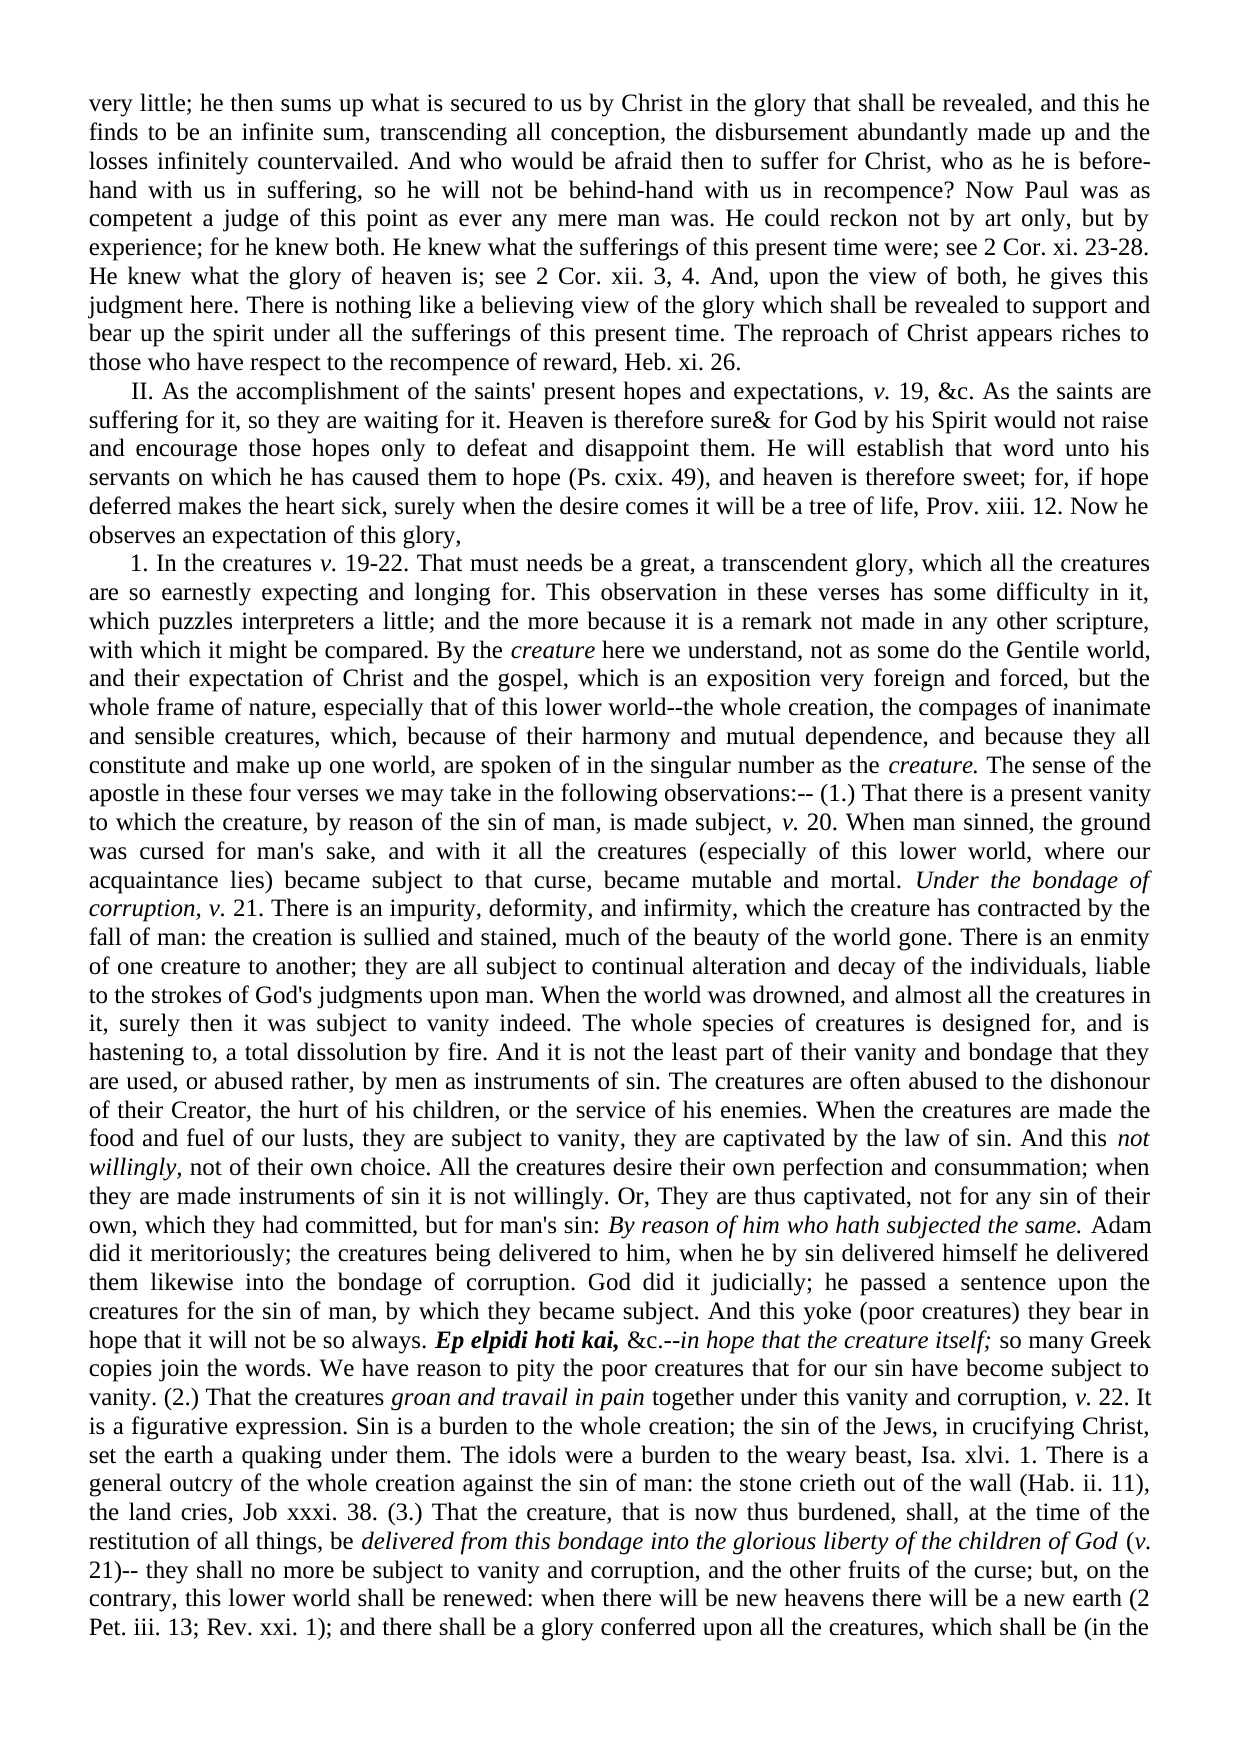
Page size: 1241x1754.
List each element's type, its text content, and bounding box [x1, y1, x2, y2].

text II. As the accomplishment of the saints' present hopes and expectations, v. 19, &c. As the saints are suffering for it, so they are waiting for it. Heaven is therefore sure& for God by his Spirit would not raise and encourage those hopes only to defeat and disappoint them. He will establish that word unto his servants on which he has caused them to hope (Ps. cxix. 49), and heaven is therefore sweet; for, if hope deferred makes the heart sick, surely when the desire comes it will be a tree of life, Prov. xiii. 12. Now he observes an expectation of this glory, [88, 376, 1152, 548]
text 1. In the creatures v. 19-22. That must needs be a great, a transcendent glory, which all the creatures are so earnestly expecting and longing for. This observation in these verses has some difficulty in it, which puzzles interpreters a little; and the more because it is a remark not made in any other scripture, with which it might be compared. By the creature here we understand, not as some do the Gentile world, and their expectation of Christ and the gospel, which is an exposition very foreign and forced, but the whole frame of nature, especially that of this lower world--the whole creation, the compages of inanimate and sensible creatures, which, because of their harmony and mutual dependence, and because they all constitute and make up one world, are spoken of in the singular number as the creature. The sense of the apostle in these four verses we may take in the following observations:-- (1.) That there is a present vanity to which the creature, by reason of the sin of man, is made subject, v. 20. When man sinned, the ground was cursed for man's sake, and with it all the creatures (especially of this lower world, where our acquaintance lies) became subject to that curse, became mutable and mortal. Under the bondage of corruption, v. 21. There is an impurity, deformity, and infirmity, which the creature has contracted by the fall of man: the creation is sullied and stained, much of the beauty of the world gone. There is an enmity of one creature to another; they are all subject to continual alteration and decay of the individuals, liable to the strokes of God's judgments upon man. When the world was drowned, and almost all the creatures in it, surely then it was subject to vanity indeed. The whole species of creatures is designed for, and is hastening to, a total dissolution by fire. And it is not the least part of their vanity and bondage that they are used, or abused rather, by men as instruments of sin. The creatures are often abused to the dishonour of their Creator, the hurt of his children, or the service of his enemies. When the creatures are made the food and fuel of our lusts, they are subject to vanity, they are captivated by the law of sin. And this not willingly, not of their own choice. All the creatures desire their own perfection and consummation; when they are made instruments of sin it is not willingly. Or, They are thus captivated, not for any sin of their own, which they had committed, but for man's sin: By reason of him who hath subjected the same. Adam did it meritoriously; the creatures being delivered to him, when he by sin delivered himself he delivered them likewise into the bondage of corruption. God did it judicially; he passed a sentence upon the creatures for the sin of man, by which they became subject. And this yoke (poor creatures) they bear in hope that it will not be so always. Ep elpidi hoti kai, &c.--in hope that the creature itself; so many Greek copies join the words. We have reason to pity the poor creatures that for our sin have become subject to vanity. (2.) That the creatures groan and travail in pain together under this vanity and corruption, v. 22. It is a figurative expression. Sin is a burden to the whole creation; the sin of the Jews, in crucifying Christ, set the earth a quaking under them. The idols were a burden to the weary beast, Isa. xlvi. 1. There is a general outcry of the whole creation against the sin of man: the stone crieth out of the wall (Hab. ii. 11), the land cries, Job xxxi. 38. (3.) That the creature, that is now thus burdened, shall, at the time of the restitution of all things, be delivered from this bondage into the glorious liberty of the children of God (v. 21)-- they shall no more be subject to vanity and corruption, and the other fruits of the curse; but, on the contrary, this lower world shall be renewed: when there will be new heavens there will be a new earth (2 Pet. iii. 13; Rev. xxi. 1); and there shall be a glory conferred upon all the creatures, which shall be (in the [88, 548, 1152, 1641]
text very little; he then sums up what is secured to us by Christ in the glory that shall be revealed, and this he finds to be an infinite sum, transcending all conception, the disbursement abundantly made up and the losses infinitely countervailed. And who would be afraid then to suffer for Christ, who as he is before-hand with us in suffering, so he will not be behind-hand with us in recompence? Now Paul was as competent a judge of this point as ever any mere man was. He could reckon not by art only, but by experience; for he knew both. He knew what the sufferings of this present time were; see 2 Cor. xi. 23-28. He knew what the glory of heaven is; see 2 Cor. xii. 3, 4. And, upon the view of both, he gives this judgment here. There is nothing like a believing view of the glory which shall be revealed to support and bear up the spirit under all the sufferings of this present time. The reproach of Christ appears riches to those who have respect to the recompence of reward, Heb. xi. 26. [88, 88, 1152, 376]
